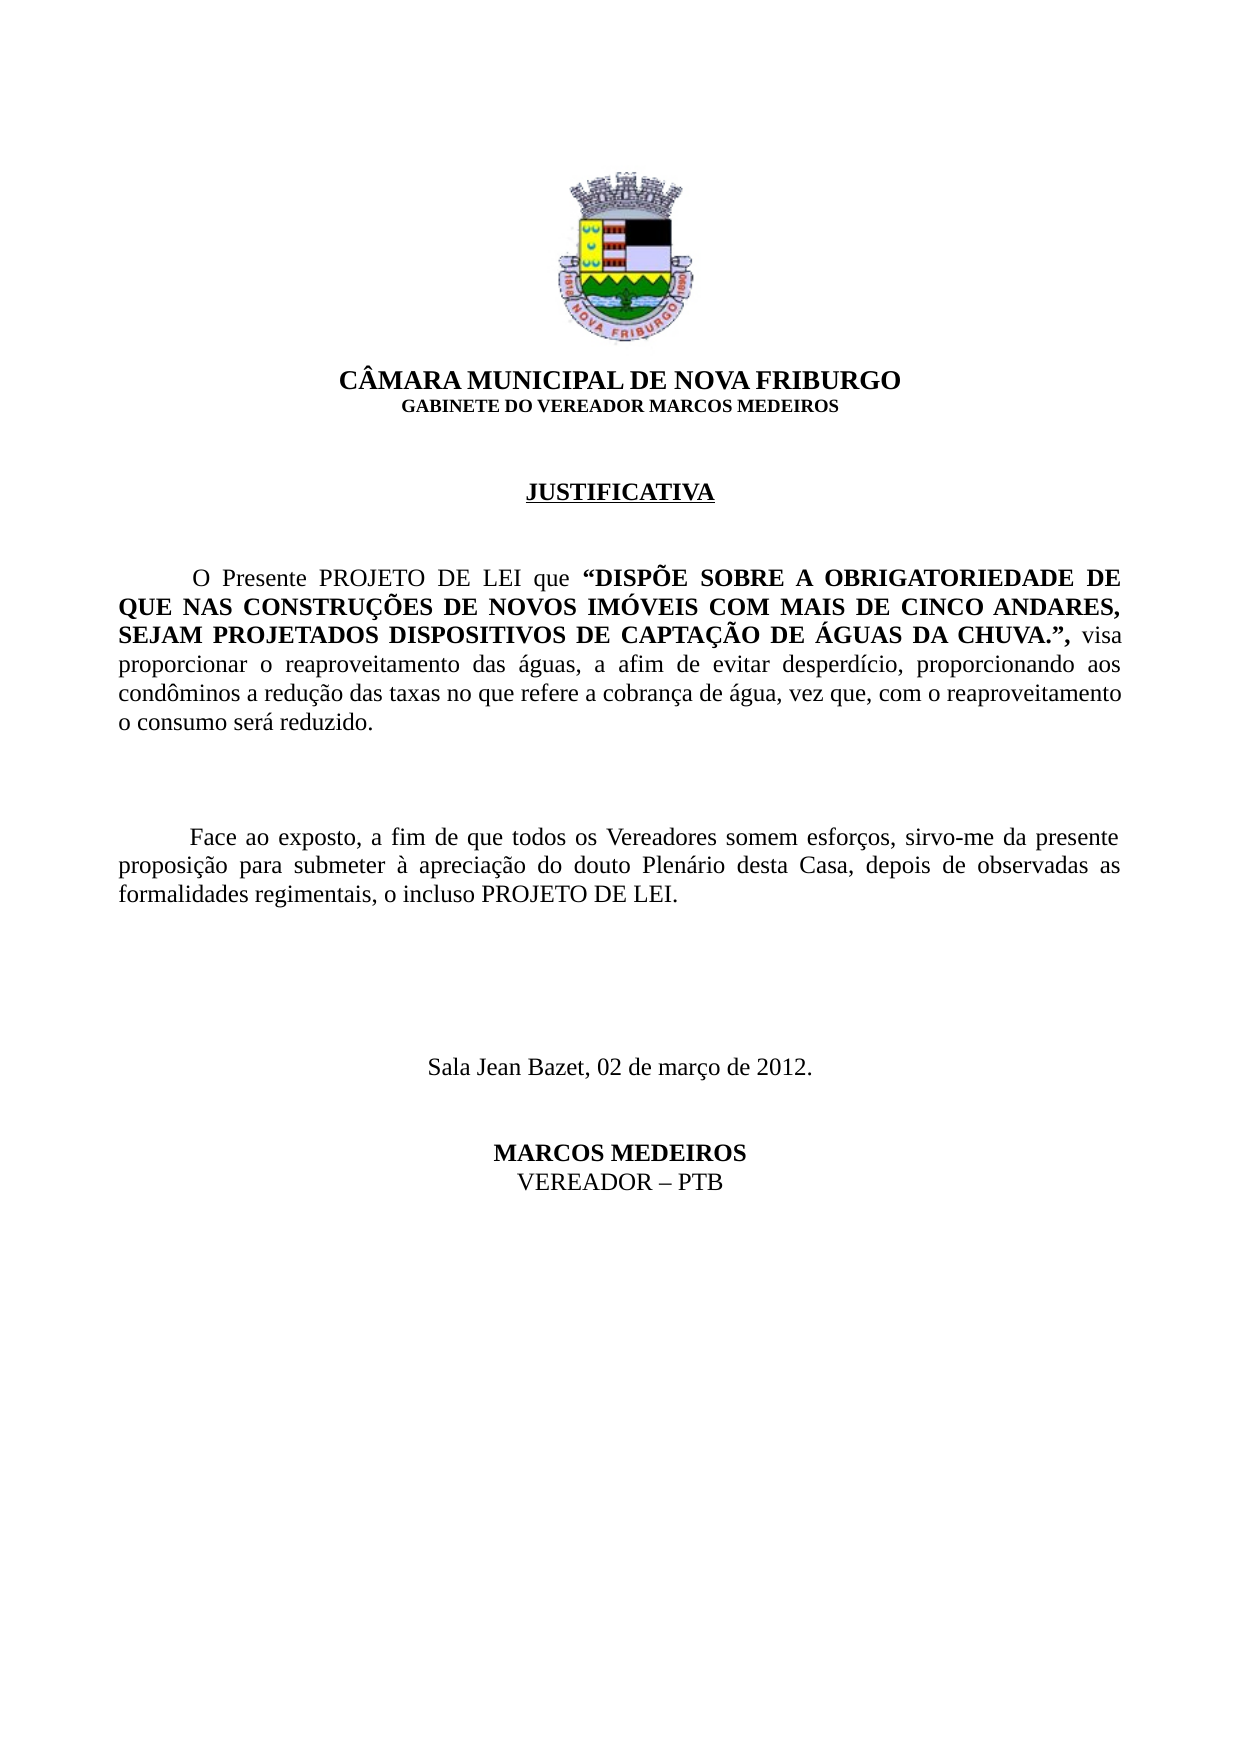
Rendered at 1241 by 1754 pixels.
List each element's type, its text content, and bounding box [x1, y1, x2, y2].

text VEREADOR – PTB [118, 1167, 1122, 1196]
text O Presente PROJETO DE LEI que “DISPÕE SOBRE A OBRIGATORIEDADE DE QUE NAS CONSTRUÇÕES DE NOVOS IMÓVEIS COM MAIS DE CINCO ANDARES, SEJAM PROJETADOS DISPOSITIVOS DE CAPTAÇÃO DE ÁGUAS DA CHUVA.”, visa proporcionar o reaproveitamento das águas, a afim de evitar desperdício, proporcionando aos condôminos a redução das taxas no que refere a cobrança de água, vez que, com o reaproveitamento o consumo será reduzido. [118, 563, 1122, 736]
picture [537, 156, 703, 356]
text Sala Jean Bazet, 02 de março de 2012. [118, 1052, 1122, 1081]
text Face ao exposto, a fim de que todos os Vereadores somem esforços, sirvo-me da presente proposição para submeter à apreciação do douto Plenário desta Casa, depois de observadas as formalidades regimentais, o incluso PROJETO DE LEI. [118, 822, 1122, 908]
text GABINETE DO VEREADOR MARCOS MEDEIROS [118, 395, 1122, 417]
text CÂMARA MUNICIPAL DE NOVA FRIBURGO [118, 364, 1122, 395]
text MARCOS MEDEIROS [118, 1138, 1122, 1167]
text JUSTIFICATIVA [118, 477, 1122, 506]
